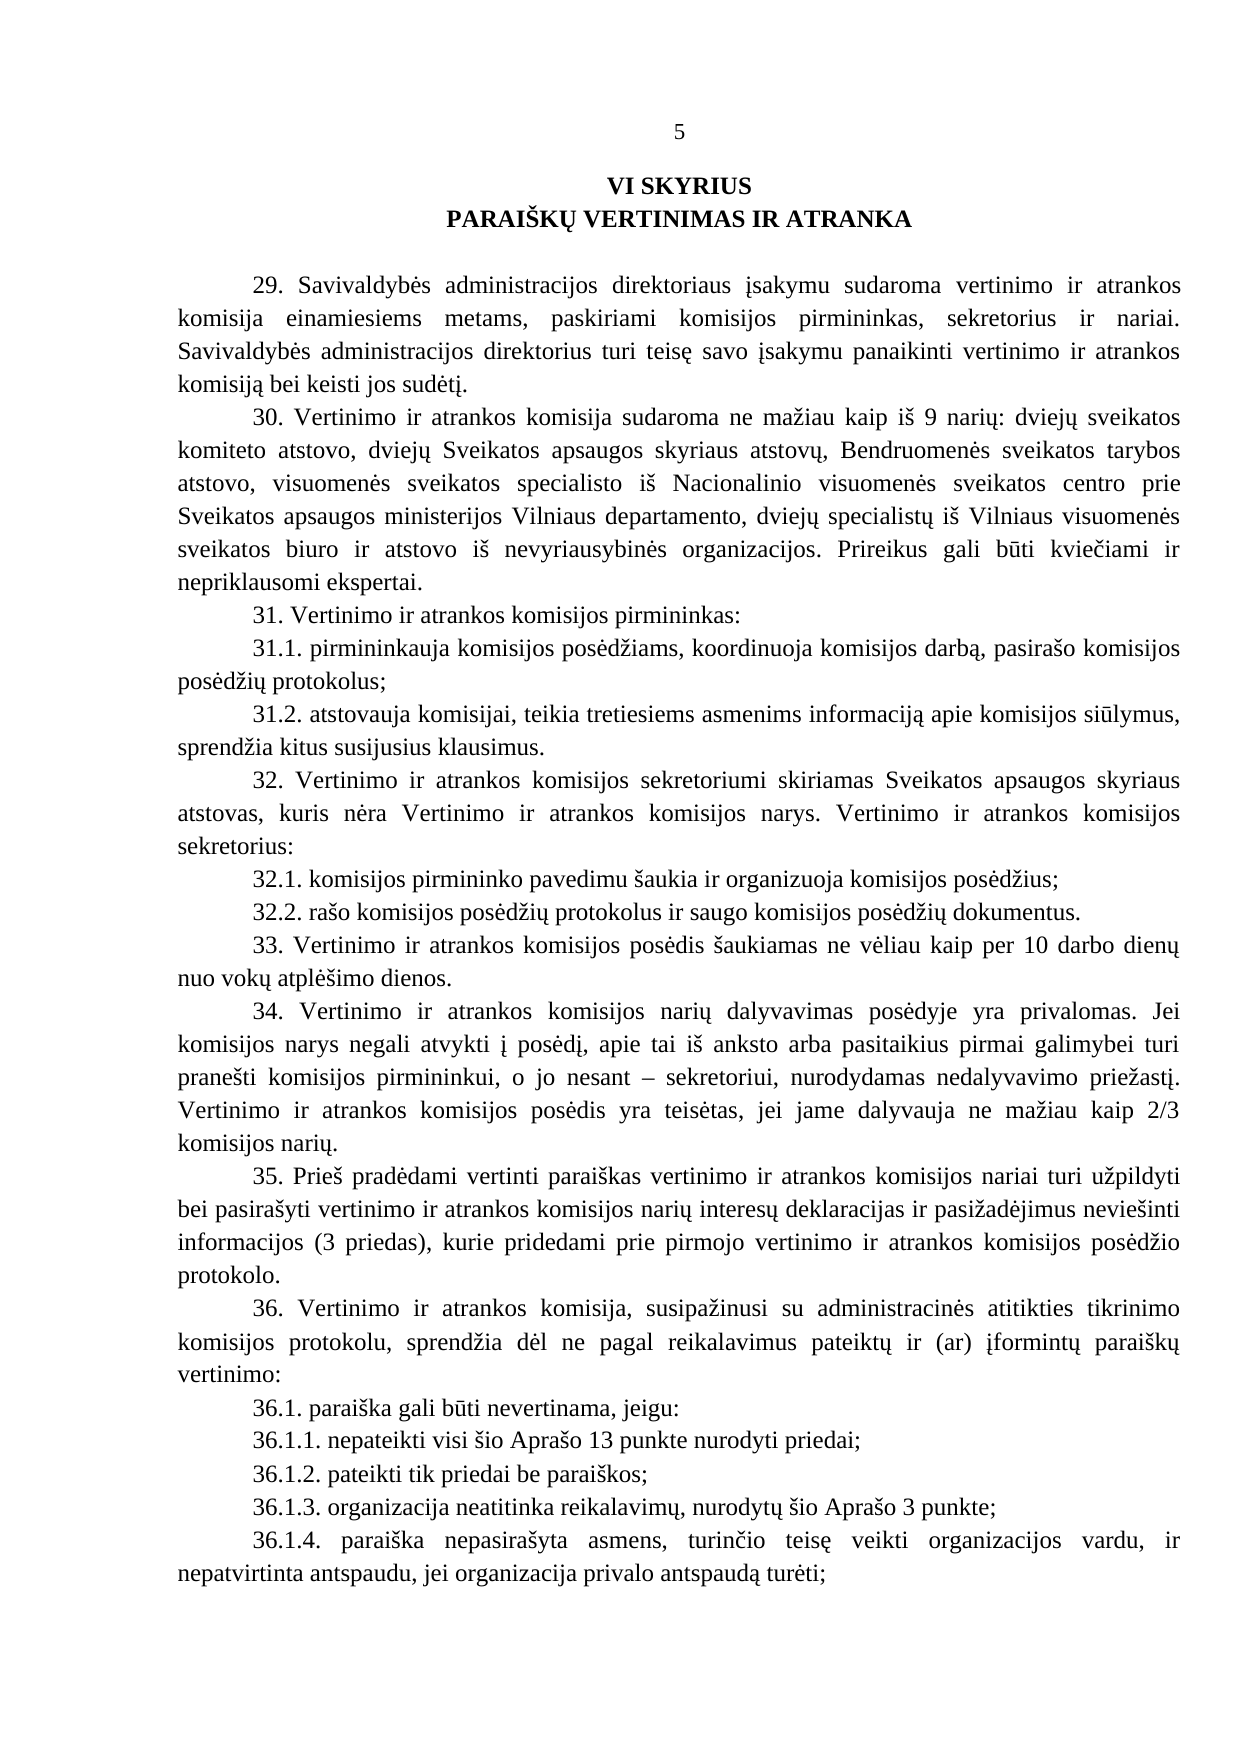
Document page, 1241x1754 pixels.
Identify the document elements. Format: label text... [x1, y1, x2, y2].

text 36.1.3. organizacija neatitinka reikalavimų, nurodytų šio Aprašo 3 punkte; [177, 1492, 1181, 1520]
text 36. Vertinimo ir atrankos komisija, susipažinusi su administracinės atitikties tikrinimo komisijos protokolu, sprendžia dėl ne pagal reikalavimus pateiktų ir (ar) įformintų paraiškų vertinimo: [177, 1293, 1181, 1388]
text VI SKYRIUS [177, 171, 1181, 199]
text 35. Prieš pradėdami vertinti paraiškas vertinimo ir atrankos komisijos nariai turi užpildyti bei pasirašyti vertinimo ir atrankos komisijos narių interesų deklaracijas ir pasižadėjimus neviešinti informacijos (3 priedas), kurie pridedami prie pirmojo vertinimo ir atrankos komisijos posėdžio protokolo. [177, 1161, 1181, 1289]
text 36.1.2. pateikti tik priedai be paraiškos; [177, 1459, 1181, 1487]
text 29. Savivaldybės administracijos direktoriaus įsakymu sudaroma vertinimo ir atrankos komisija einamiesiems metams, paskiriami komisijos pirmininkas, sekretorius ir nariai. Savivaldybės administracijos direktorius turi teisę savo įsakymu panaikinti vertinimo ir atrankos komisiją bei keisti jos sudėtį. [177, 270, 1181, 398]
text 32. Vertinimo ir atrankos komisijos sekretoriumi skiriamas Sveikatos apsaugos skyriaus atstovas, kuris nėra Vertinimo ir atrankos komisijos narys. Vertinimo ir atrankos komisijos sekretorius: [177, 765, 1181, 860]
text 32.2. rašo komisijos posėdžių protokolus ir saugo komisijos posėdžių dokumentus. [177, 897, 1181, 926]
text 36.1.4. paraiška nepasirašyta asmens, turinčio teisę veikti organizacijos vardu, ir nepatvirtinta antspaudu, jei organizacija privalo antspaudą turėti; [177, 1525, 1181, 1586]
text 36.1. paraiška gali būti nevertinama, jeigu: [177, 1393, 1181, 1421]
text PARAIŠKŲ VERTINIMAS IR ATRANKA [177, 204, 1181, 233]
text 34. Vertinimo ir atrankos komisijos narių dalyvavimas posėdyje yra privalomas. Jei komisijos narys negali atvykti į posėdį, apie tai iš anksto arba pasitaikius pirmai galimybei turi pranešti komisijos pirmininkui, o jo nesant – sekretoriui, nurodydamas nedalyvavimo priežastį. Vertinimo ir atrankos komisijos posėdis yra teisėtas, jei jame dalyvauja ne mažiau kaip 2/3 komisijos narių. [177, 996, 1181, 1157]
text 32.1. komisijos pirmininko pavedimu šaukia ir organizuoja komisijos posėdžius; [177, 864, 1181, 893]
text 31.2. atstovauja komisijai, teikia tretiesiems asmenims informaciją apie komisijos siūlymus, sprendžia kitus susijusius klausimus. [177, 699, 1181, 761]
text 31.1. pirmininkauja komisijos posėdžiams, koordinuoja komisijos darbą, pasirašo komisijos posėdžių protokolus; [177, 633, 1181, 695]
text 33. Vertinimo ir atrankos komisijos posėdis šaukiamas ne vėliau kaip per 10 darbo dienų nuo vokų atplėšimo dienos. [177, 930, 1181, 992]
text 30. Vertinimo ir atrankos komisija sudaroma ne mažiau kaip iš 9 narių: dviejų sveikatos komiteto atstovo, dviejų Sveikatos apsaugos skyriaus atstovų, Bendruomenės sveikatos tarybos atstovo, visuomenės sveikatos specialisto iš Nacionalinio visuomenės sveikatos centro prie Sveikatos apsaugos ministerijos Vilniaus departamento, dviejų specialistų iš Vilniaus visuomenės sveikatos biuro ir atstovo iš nevyriausybinės organizacijos. Prireikus gali būti kviečiami ir nepriklausomi ekspertai. [177, 402, 1181, 596]
text 31. Vertinimo ir atrankos komisijos pirmininkas: [177, 600, 1181, 629]
text 36.1.1. nepateikti visi šio Aprašo 13 punkte nurodyti priedai; [177, 1426, 1181, 1454]
